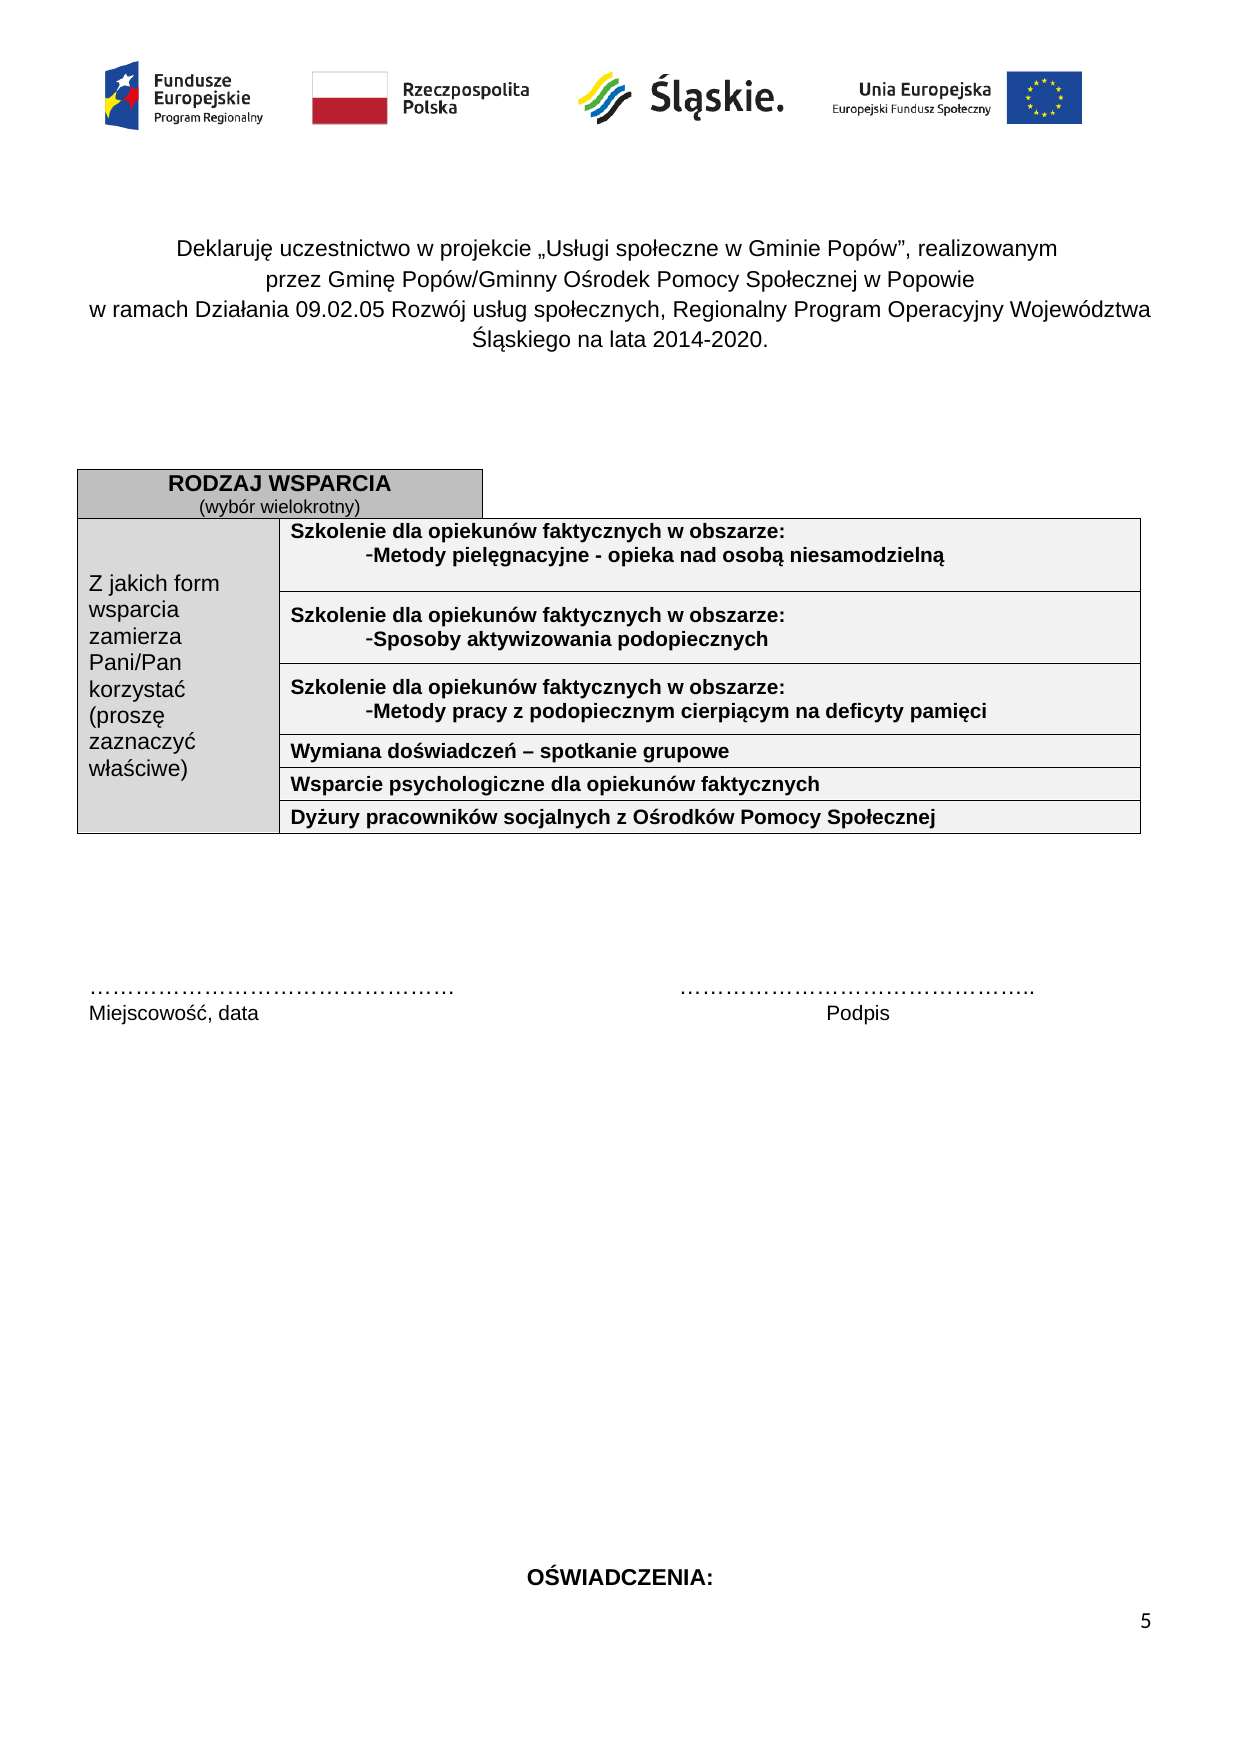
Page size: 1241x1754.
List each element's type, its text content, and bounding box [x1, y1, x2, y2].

table_cell Z jakich form wsparcia zamierza Pani/Pan korzystać (proszę zaznaczyć właściwe) [78, 519, 279, 832]
text OŚWIADCZENIA: [89, 1564, 1152, 1591]
table_cell Szkolenie dla opiekunów faktycznych w obszarze: Metody pracy z podopiecznym cierpiącym na deficyty pamięci [280, 664, 1140, 734]
table_cell Wsparcie psychologiczne dla opiekunów faktycznych [280, 768, 1140, 799]
table_header RODZAJ WSPARCIA (wybór wielokrotny) [78, 470, 482, 518]
table_header [483, 469, 1140, 518]
table_cell Szkolenie dla opiekunów faktycznych w obszarze: Sposoby aktywizowania podopiecznych [280, 592, 1140, 662]
text Deklaruję uczestnictwo w projekcie „Usługi społeczne w Gminie Popów”, realizowanym przez Gminę Popów/Gminny Ośrodek Pomocy Społecznej w Popowie w ramach Działania 09.02.05 Rozwój usług społecznych, Regionalny Program Operacyjny Województwa Śląskiego na lata 2014-2020. [89, 235, 1152, 352]
text ………………………………………… ……………………………………….. [89, 973, 1152, 999]
table_cell Wymiana doświadczeń – spotkanie grupowe [280, 735, 1140, 767]
table_cell Szkolenie dla opiekunów faktycznych w obszarze: Metody pielęgnacyjne - opieka nad osobą niesamodzielną [280, 519, 1140, 591]
text Miejscowość, data Podpis [89, 1001, 1152, 1025]
table_cell Dyżury pracowników socjalnych z Ośrodków Pomocy Społecznej [280, 801, 1140, 832]
